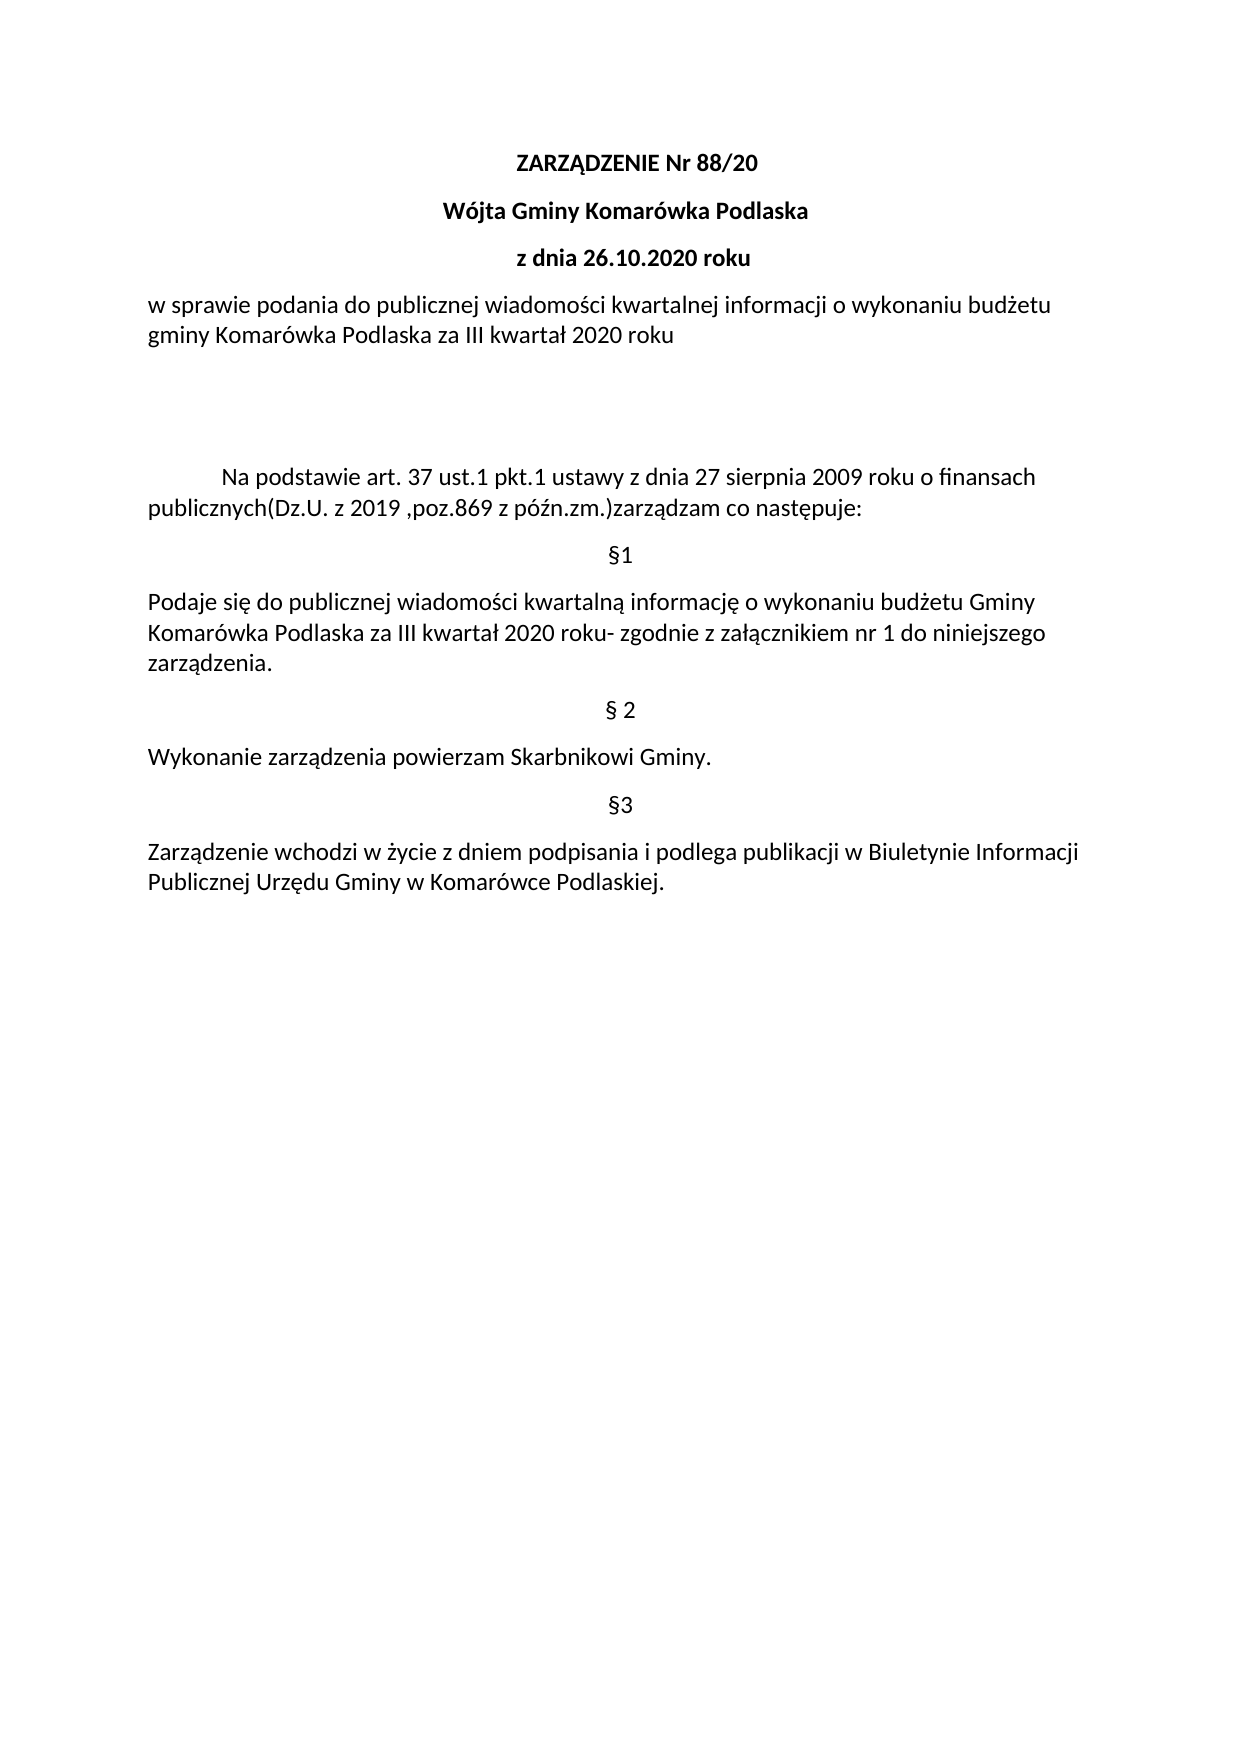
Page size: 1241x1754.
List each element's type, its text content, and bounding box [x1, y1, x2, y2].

text Wójta Gminy Komarówka Podlaska [369, 195, 1093, 225]
text Podaje się do publicznej wiadomości kwartalną informację o wykonaniu budżetu Gminy Komarówka Podlaska za III kwartał 2020 roku- zgodnie z załącznikiem nr 1 do niniejszego zarządzenia. [148, 586, 1093, 678]
text Wykonanie zarządzenia powierzam Skarbnikowi Gminy. [148, 742, 1093, 772]
text § 2 [148, 694, 1093, 725]
text Zarządzenie wchodzi w życie z dniem podpisania i podlega publikacji w Biuletynie Informacji Publicznej Urzędu Gminy w Komarówce Podlaskiej. [148, 836, 1093, 897]
text w sprawie podania do publicznej wiadomości kwartalnej informacji o wykonaniu budżetu gminy Komarówka Podlaska za III kwartał 2020 roku [148, 289, 1093, 350]
text §3 [148, 789, 1093, 819]
text §1 [148, 539, 1093, 569]
text ZARZĄDZENIE Nr 88/20 [148, 148, 1093, 178]
text Na podstawie art. 37 ust.1 pkt.1 ustawy z dnia 27 sierpnia 2009 roku o finansach publicznych(Dz.U. z 2019 ,poz.869 z późn.zm.)zarządzam co następuje: [148, 461, 1093, 522]
text z dnia 26.10.2020 roku [443, 242, 1093, 272]
